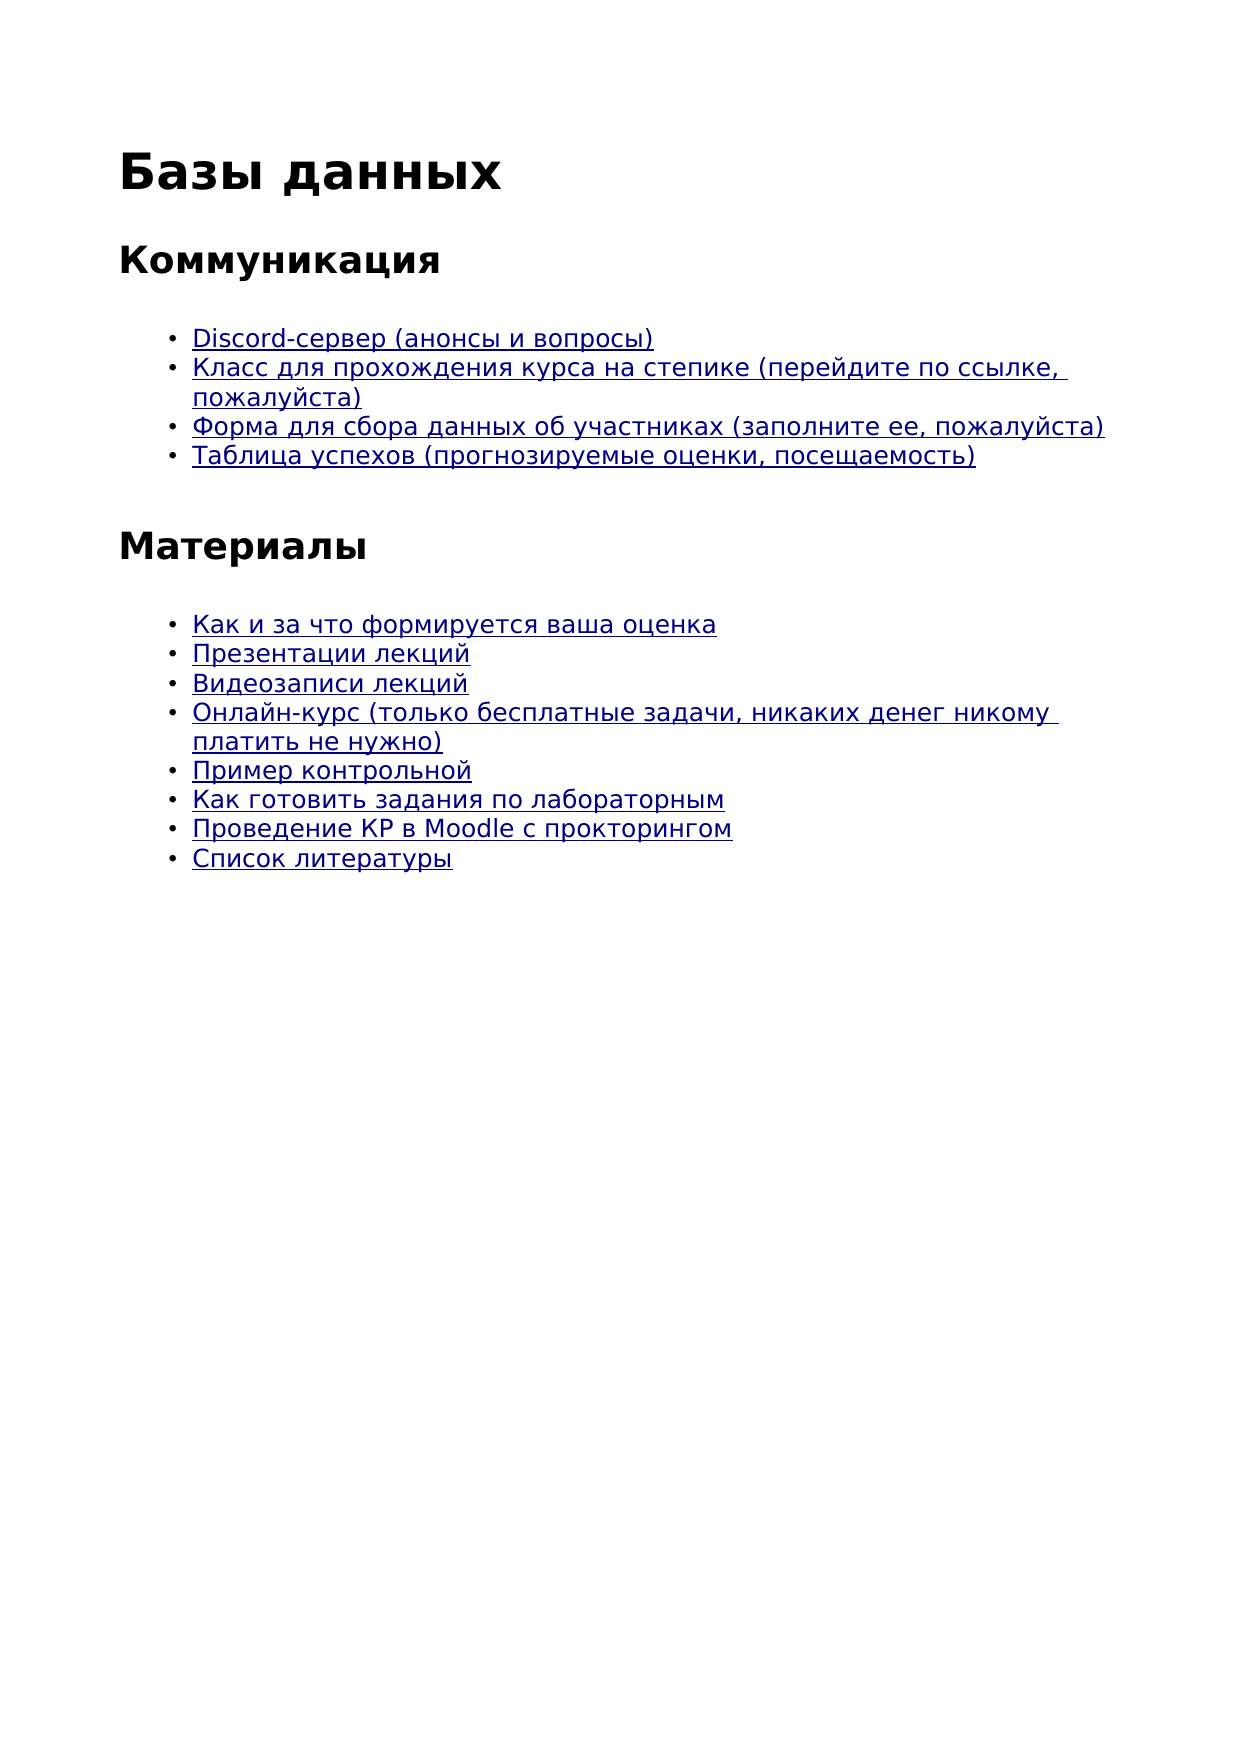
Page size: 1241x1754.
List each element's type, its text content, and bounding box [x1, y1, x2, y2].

list Как и за что формируется ваша оценка [177, 610, 1122, 639]
subtitle Материалы [118, 525, 1122, 568]
list Проведение КР в Moodle с прокторингом [177, 814, 1122, 844]
list Презентации лекций [177, 639, 1122, 669]
list Как готовить задания по лабораторным [177, 785, 1122, 814]
list Пример контрольной [177, 756, 1122, 785]
list Форма для сбора данных об участниках (заполните ее, пожалуйста) [177, 412, 1122, 441]
list Видеозаписи лекций [177, 669, 1122, 698]
list Список литературы [177, 844, 1122, 873]
list Таблица успехов (прогнозируемые оценки, посещаемость) [177, 441, 1122, 470]
list Класс для прохождения курса на степике (перейдите по ссылке, пожалуйста) [177, 354, 1122, 412]
subtitle Коммуникация [118, 239, 1122, 282]
list Онлайн-курс (только бесплатные задачи, никаких денег никому платить не нужно) [177, 698, 1122, 756]
list Discord-сервер (анонсы и вопросы) [177, 324, 1122, 354]
subtitle Базы данных [118, 143, 1122, 201]
